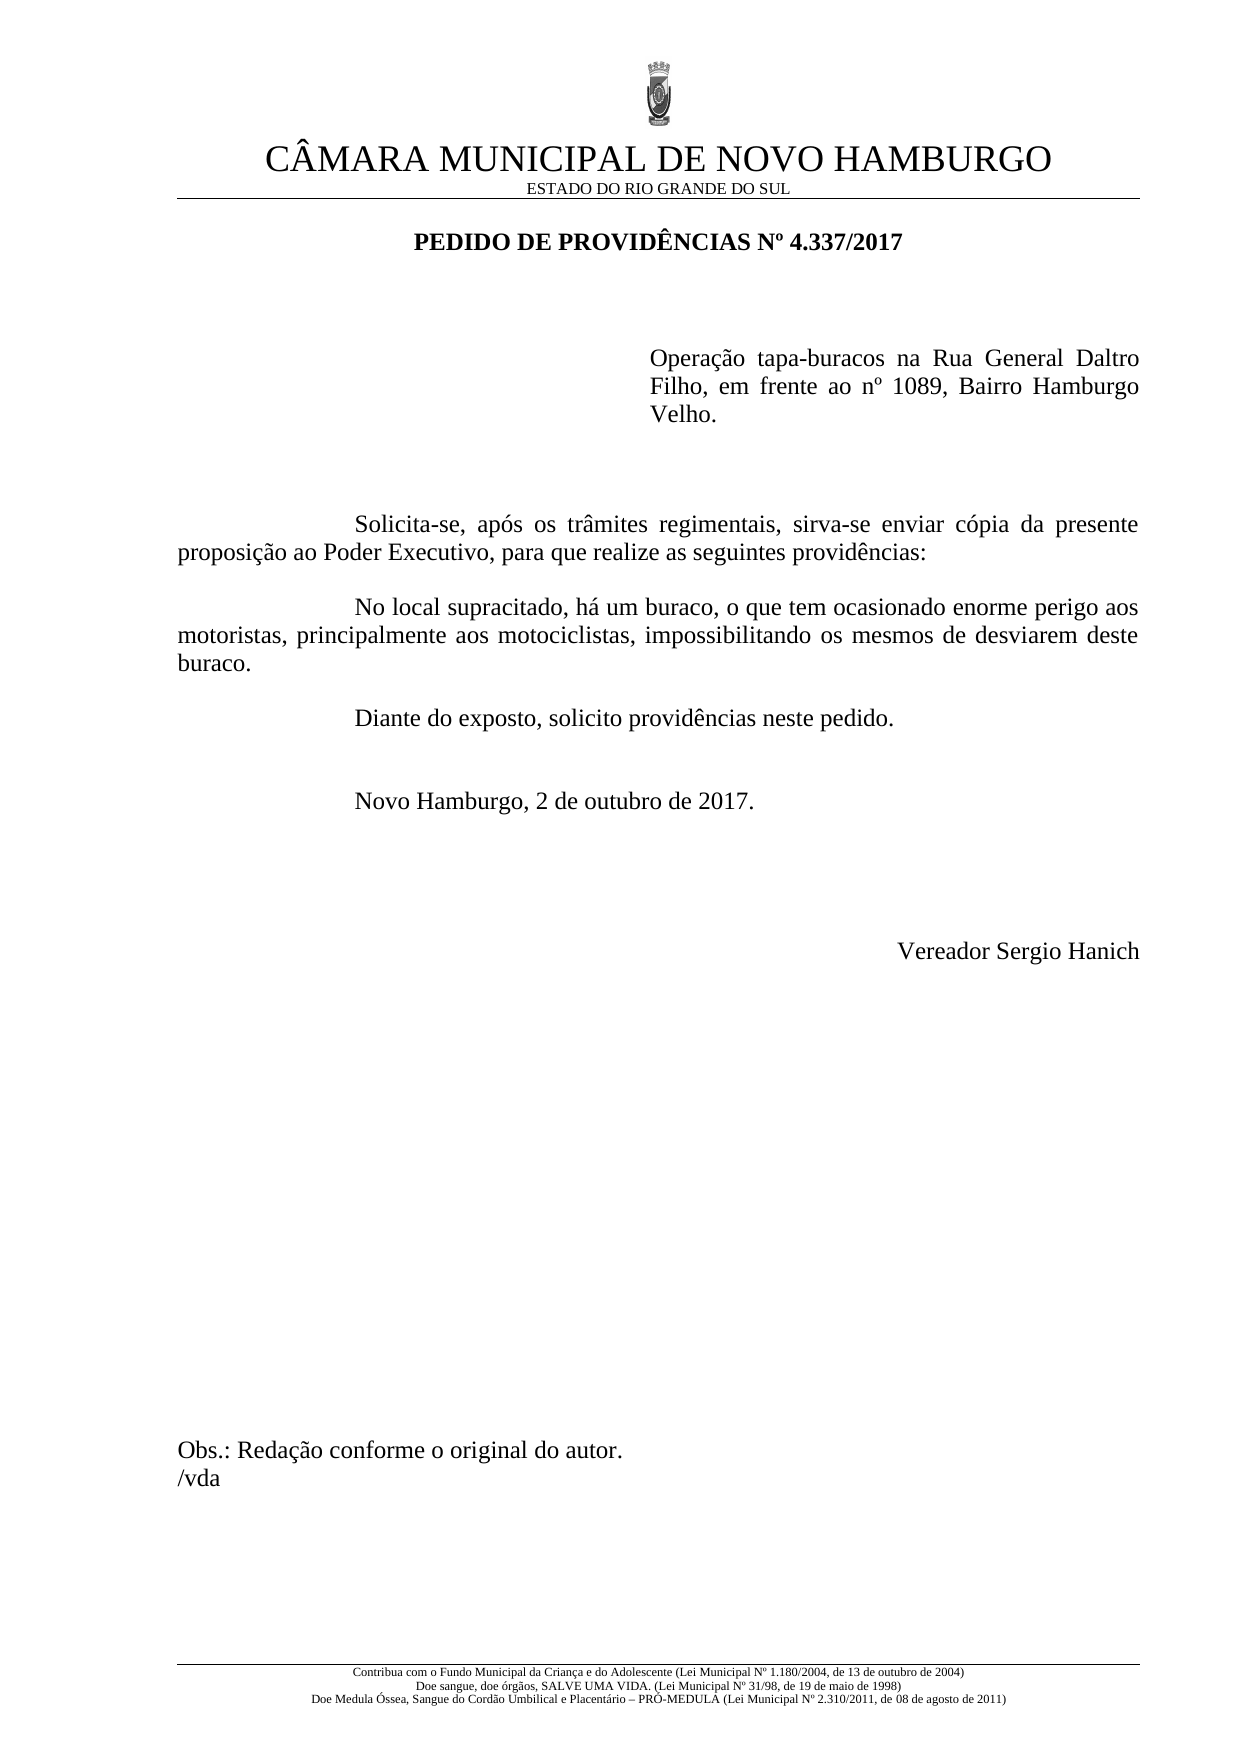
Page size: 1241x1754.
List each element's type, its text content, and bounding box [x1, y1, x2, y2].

text Diante do exposto, solicito providências neste pedido. [177, 704, 1140, 732]
text Solicita-se, após os trâmites regimentais, sirva-se enviar cópia da presente proposição ao Poder Executivo, para que realize as seguintes providências: [177, 510, 1140, 566]
text /vda [177, 1464, 1140, 1492]
text No local supracitado, há um buraco, o que tem ocasionado enorme perigo aos motoristas, principalmente aos motociclistas, impossibilitando os mesmos de desviarem deste buraco. [177, 593, 1140, 677]
text Vereador Sergio Hanich [768, 937, 1140, 965]
text Novo Hamburgo, 2 de outubro de 2017. [177, 787, 1140, 815]
text PEDIDO DE PROVIDÊNCIAS Nº 4.337/2017 [177, 228, 1140, 256]
text Obs.: Redação conforme o original do autor. [177, 1436, 1140, 1464]
text Operação tapa-buracos na Rua General Daltro Filho, em frente ao nº 1089, Bairro Hamburgo Velho. [649, 344, 1140, 428]
